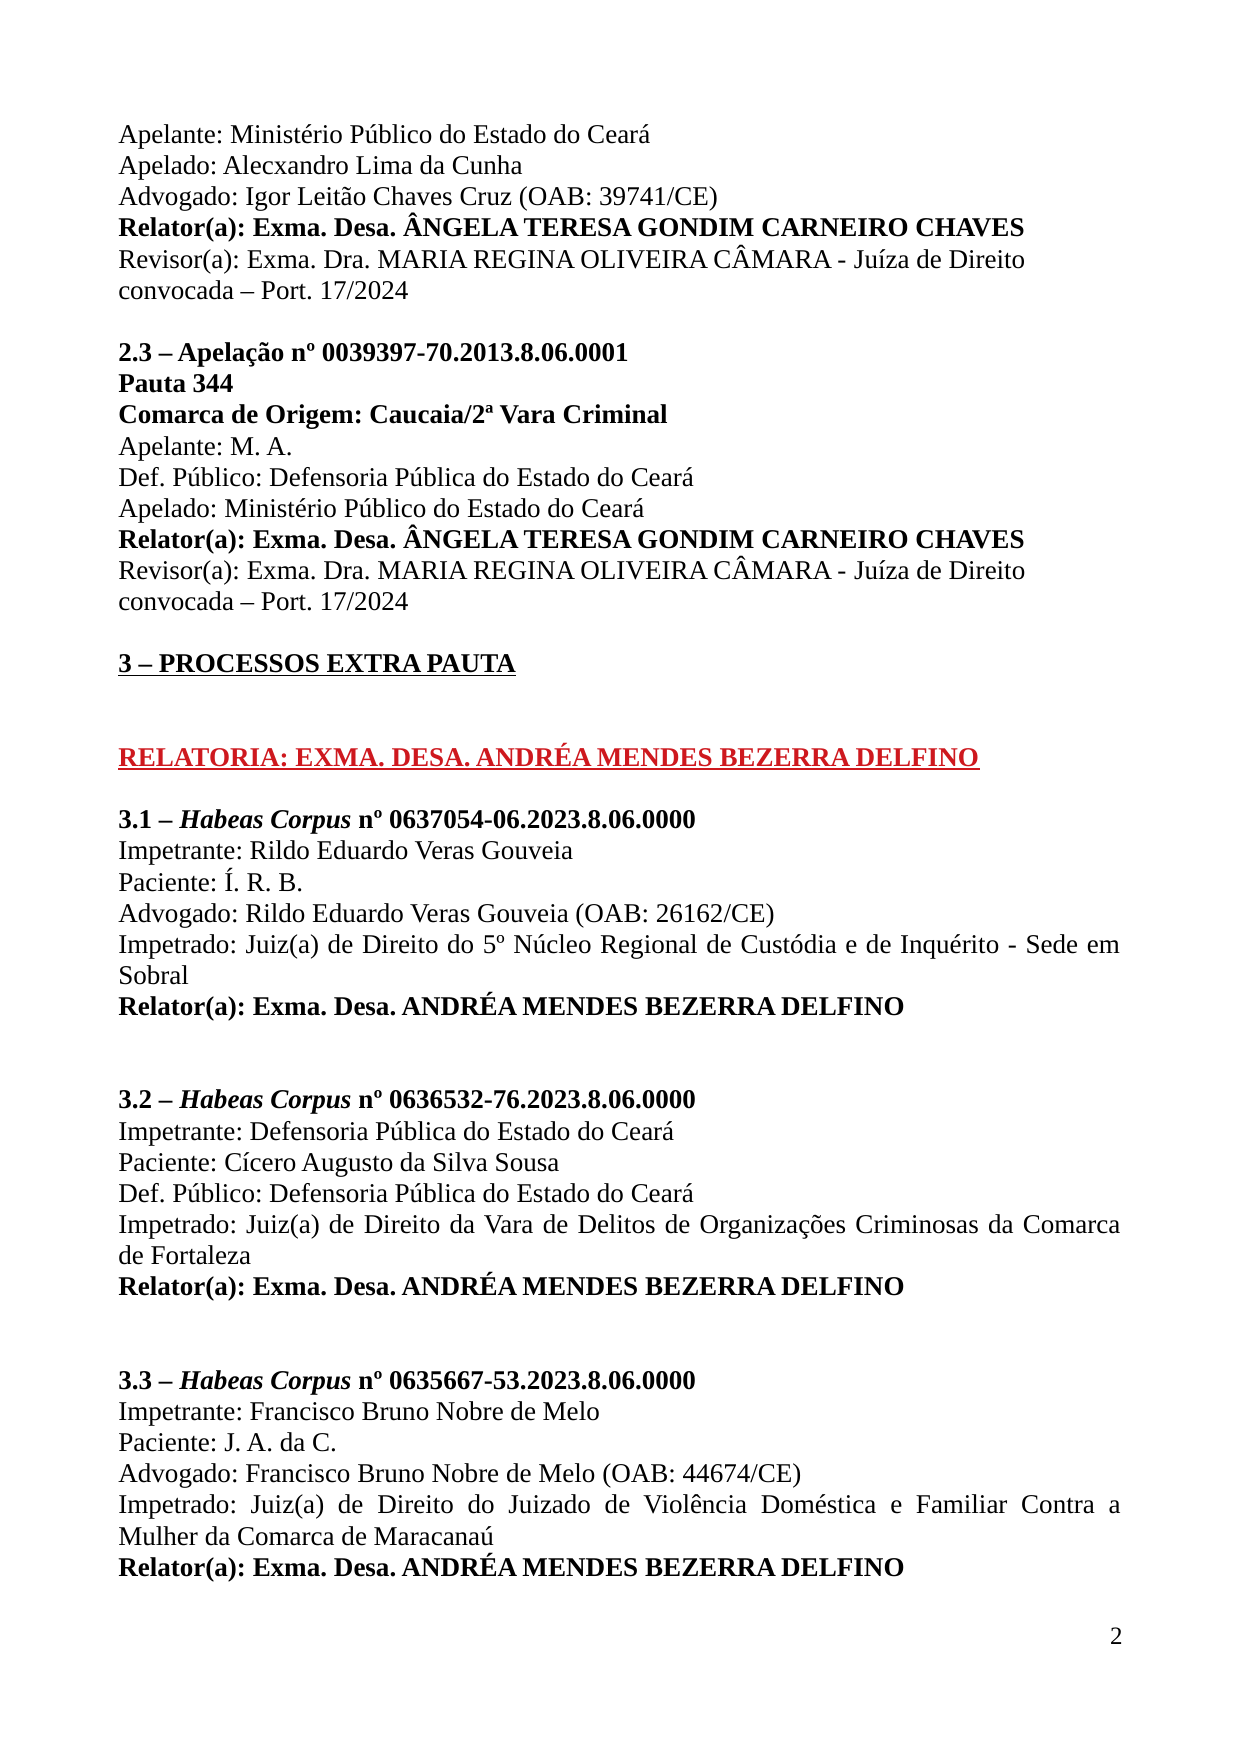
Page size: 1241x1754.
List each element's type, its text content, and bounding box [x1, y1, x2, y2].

text Impetrado: Juiz(a) de Direito da Vara de Delitos de Organizações Criminosas da Comarca de Fortaleza [118, 1208, 1122, 1271]
text Impetrante: Defensoria Pública do Estado do Ceará [118, 1115, 1122, 1146]
text Relator(a): Exma. Desa. ANDRÉA MENDES BEZERRA DELFINO [118, 990, 1122, 1021]
text Paciente: Í. R. B. [118, 866, 1122, 897]
text Relator(a): Exma. Desa. ÂNGELA TERESA GONDIM CARNEIRO CHAVES [118, 212, 1122, 243]
text Relator(a): Exma. Desa. ANDRÉA MENDES BEZERRA DELFINO [118, 1551, 1122, 1582]
text RELATORIA: EXMA. DESA. ANDRÉA MENDES BEZERRA DELFINO [118, 741, 1122, 772]
text Apelante: Ministério Público do Estado do Ceará [118, 118, 1122, 149]
text Paciente: J. A. da C. [118, 1426, 1122, 1457]
text Revisor(a): Exma. Dra. MARIA REGINA OLIVEIRA CÂMARA - Juíza de Direito convocada – Port. 17/2024 [118, 554, 1122, 616]
text Pauta 344 [118, 367, 1122, 398]
text Def. Público: Defensoria Pública do Estado do Ceará [118, 461, 1122, 492]
text Def. Público: Defensoria Pública do Estado do Ceará [118, 1177, 1122, 1208]
text Impetrante: Rildo Eduardo Veras Gouveia [118, 834, 1122, 866]
text 3 – PROCESSOS EXTRA PAUTA [118, 648, 1122, 679]
text Impetrado: Juiz(a) de Direito do Juizado de Violência Doméstica e Familiar Contra a Mulher da Comarca de Maracanaú [118, 1488, 1122, 1551]
text 3.2 – Habeas Corpus nº 0636532-76.2023.8.06.0000 [118, 1084, 1122, 1115]
text Relator(a): Exma. Desa. ÂNGELA TERESA GONDIM CARNEIRO CHAVES [118, 523, 1122, 554]
text Comarca de Origem: Caucaia/2ª Vara Criminal [118, 398, 1122, 429]
text Impetrante: Francisco Bruno Nobre de Melo [118, 1395, 1122, 1426]
text Paciente: Cícero Augusto da Silva Sousa [118, 1146, 1122, 1177]
text Advogado: Rildo Eduardo Veras Gouveia (OAB: 26162/CE) [118, 897, 1122, 928]
text Revisor(a): Exma. Dra. MARIA REGINA OLIVEIRA CÂMARA - Juíza de Direito convocada – Port. 17/2024 [118, 243, 1122, 305]
text Apelado: Alecxandro Lima da Cunha [118, 149, 1122, 180]
text Apelado: Ministério Público do Estado do Ceará [118, 492, 1122, 523]
text 3.1 – Habeas Corpus nº 0637054-06.2023.8.06.0000 [118, 803, 1122, 834]
text 2.3 – Apelação nº 0039397-70.2013.8.06.0001 [118, 336, 1122, 367]
text Impetrado: Juiz(a) de Direito do 5º Núcleo Regional de Custódia e de Inquérito - Sede em Sobral [118, 928, 1122, 990]
text 3.3 – Habeas Corpus nº 0635667-53.2023.8.06.0000 [118, 1364, 1122, 1395]
text Advogado: Francisco Bruno Nobre de Melo (OAB: 44674/CE) [118, 1457, 1122, 1488]
text Advogado: Igor Leitão Chaves Cruz (OAB: 39741/CE) [118, 180, 1122, 212]
text Apelante: M. A. [118, 429, 1122, 461]
text Relator(a): Exma. Desa. ANDRÉA MENDES BEZERRA DELFINO [118, 1271, 1122, 1302]
